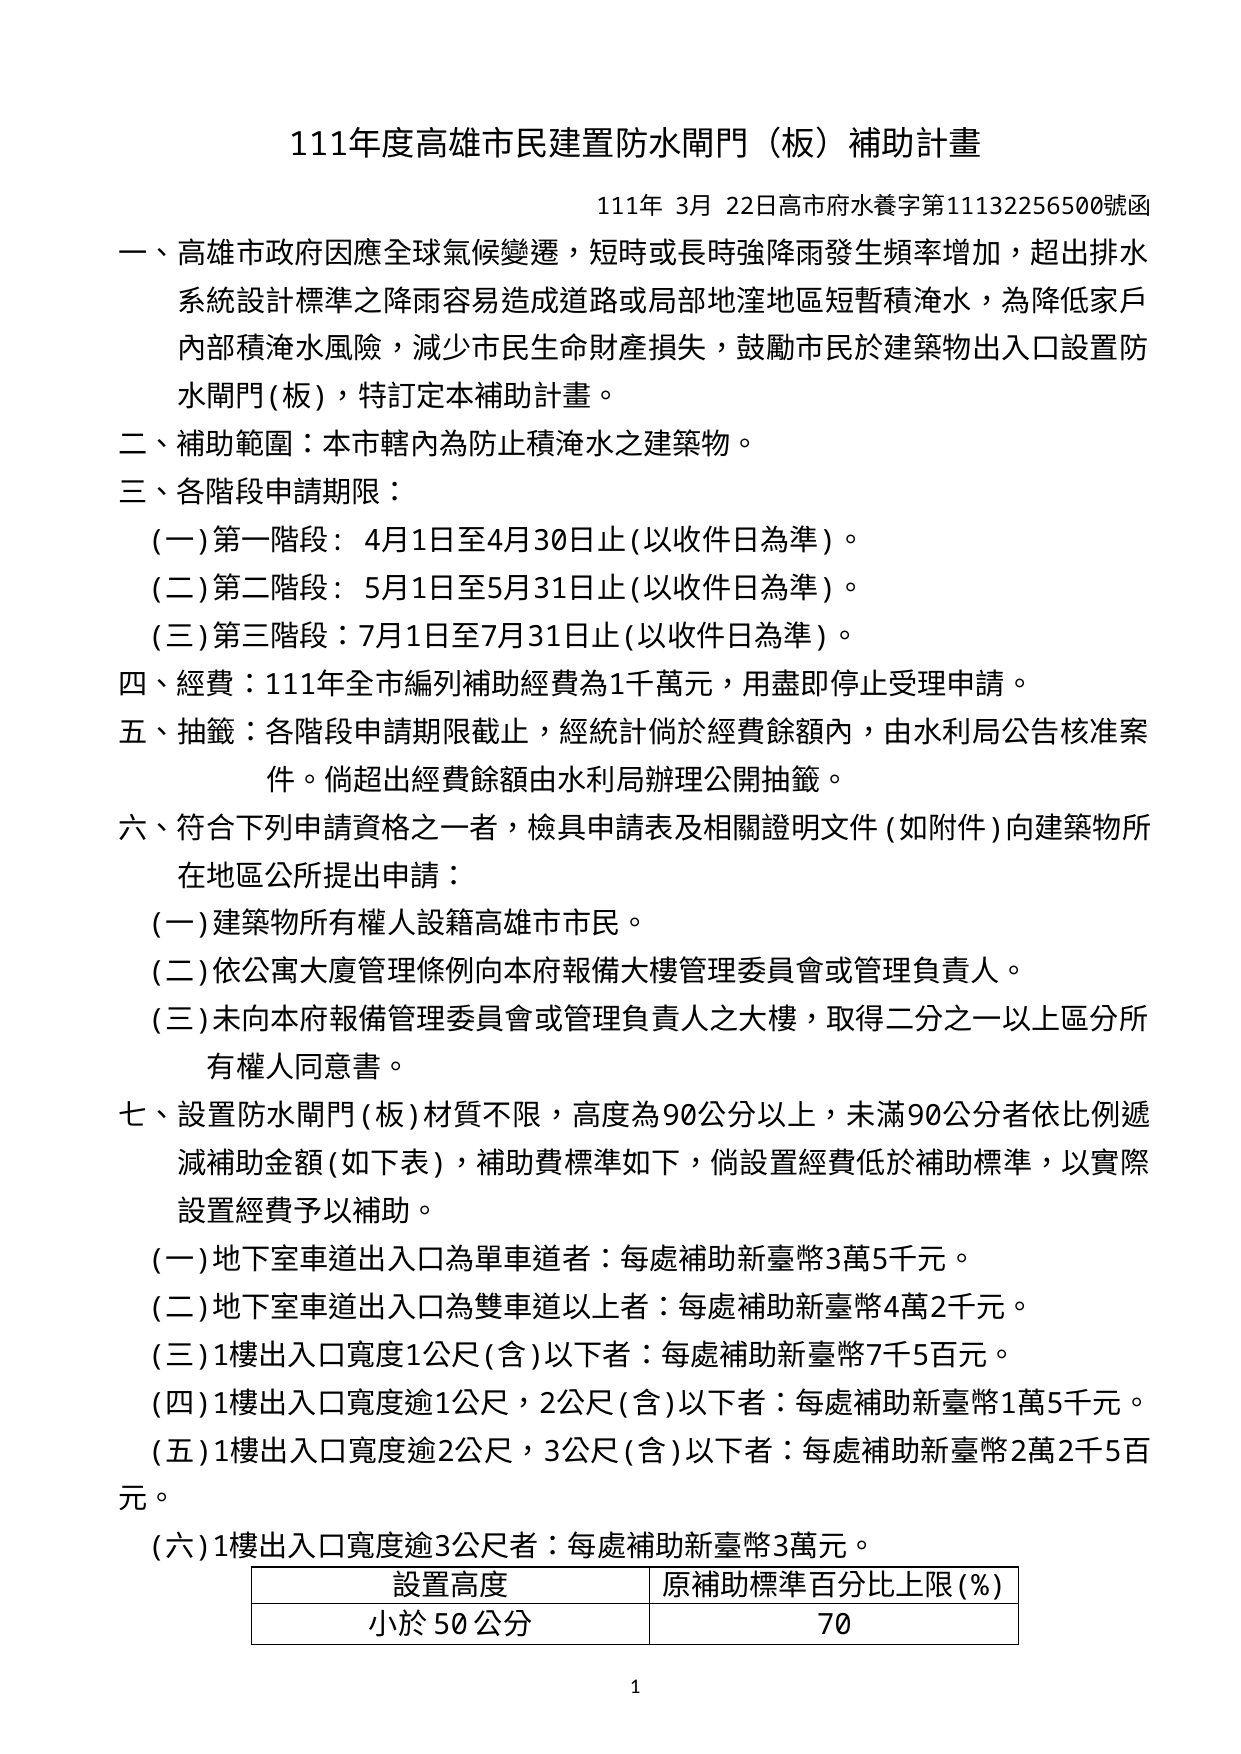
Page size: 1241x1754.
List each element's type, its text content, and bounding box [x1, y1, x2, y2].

table_header 原補助標準百分比上限(%) [650, 1568, 1018, 1603]
text (三)第三階段：7月1日至7月31日止(以收件日為準)。 [148, 608, 1152, 656]
text (二)第二階段: 5月1日至5月31日止(以收件日為準)。 [148, 560, 1152, 608]
text (一)地下室車道出入口為單車道者：每處補助新臺幣3萬5千元。 [148, 1231, 1152, 1279]
text 四、經費：111年全市編列補助經費為1千萬元，用盡即停止受理申請。 [118, 656, 1152, 704]
text (一)建築物所有權人設籍高雄市市民。 [118, 896, 1152, 943]
table_header 設置高度 [252, 1568, 649, 1603]
text 111年 3月 22日高市府水養字第11132256500號函 [118, 162, 1152, 225]
table_cell 小於50公分 [252, 1604, 649, 1644]
text 一、高雄市政府因應全球氣候變遷，短時或長時強降雨發生頻率增加，超出排水系統設計標準之降雨容易造成道路或局部地漥地區短暫積淹水，為降低家戶內部積淹水風險，減少市民生命財產損失，鼓勵市民於建築物出入口設置防水閘門(板)，特訂定本補助計畫。 [118, 225, 1152, 416]
text (四)1樓出入口寬度逾1公尺，2公尺(含)以下者：每處補助新臺幣1萬5千元。 [118, 1375, 1152, 1423]
text 三、各階段申請期限： [118, 464, 1152, 512]
text (三)未向本府報備管理委員會或管理負責人之大樓，取得二分之一以上區分所有權人同意書。 [148, 991, 1152, 1087]
text (六)1樓出入口寬度逾3公尺者：每處補助新臺幣3萬元。 [118, 1518, 1152, 1566]
text (二)依公寓大廈管理條例向本府報備大樓管理委員會或管理負責人。 [118, 943, 1152, 991]
text (二)地下室車道出入口為雙車道以上者：每處補助新臺幣4萬2千元。 [148, 1279, 1152, 1327]
text (一)第一階段: 4月1日至4月30日止(以收件日為準)。 [148, 512, 1152, 560]
text 111年度高雄市民建置防水閘門（板）補助計畫 [118, 100, 1152, 162]
text 六、符合下列申請資格之一者，檢具申請表及相關證明文件(如附件)向建築物所 在地區公所提出申請： [118, 800, 1152, 896]
text (三)1樓出入口寬度1公尺(含)以下者：每處補助新臺幣7千5百元。 [118, 1327, 1152, 1375]
text 七、設置防水閘門(板)材質不限，高度為90公分以上，未滿90公分者依比例遞減補助金額(如下表)，補助費標準如下，倘設置經費低於補助標準，以實際設置經費予以補助。 [118, 1087, 1152, 1231]
text 二、補助範圍：本市轄內為防止積淹水之建築物。 [118, 416, 1152, 464]
table_cell 70 [650, 1604, 1018, 1644]
text 五、抽籤：各階段申請期限截止，經統計倘於經費餘額內，由水利局公告核准案件。倘超出經費餘額由水利局辦理公開抽籤。 [118, 704, 1152, 800]
text (五)1樓出入口寬度逾2公尺，3公尺(含)以下者：每處補助新臺幣2萬2千5百元。 [118, 1423, 1152, 1518]
